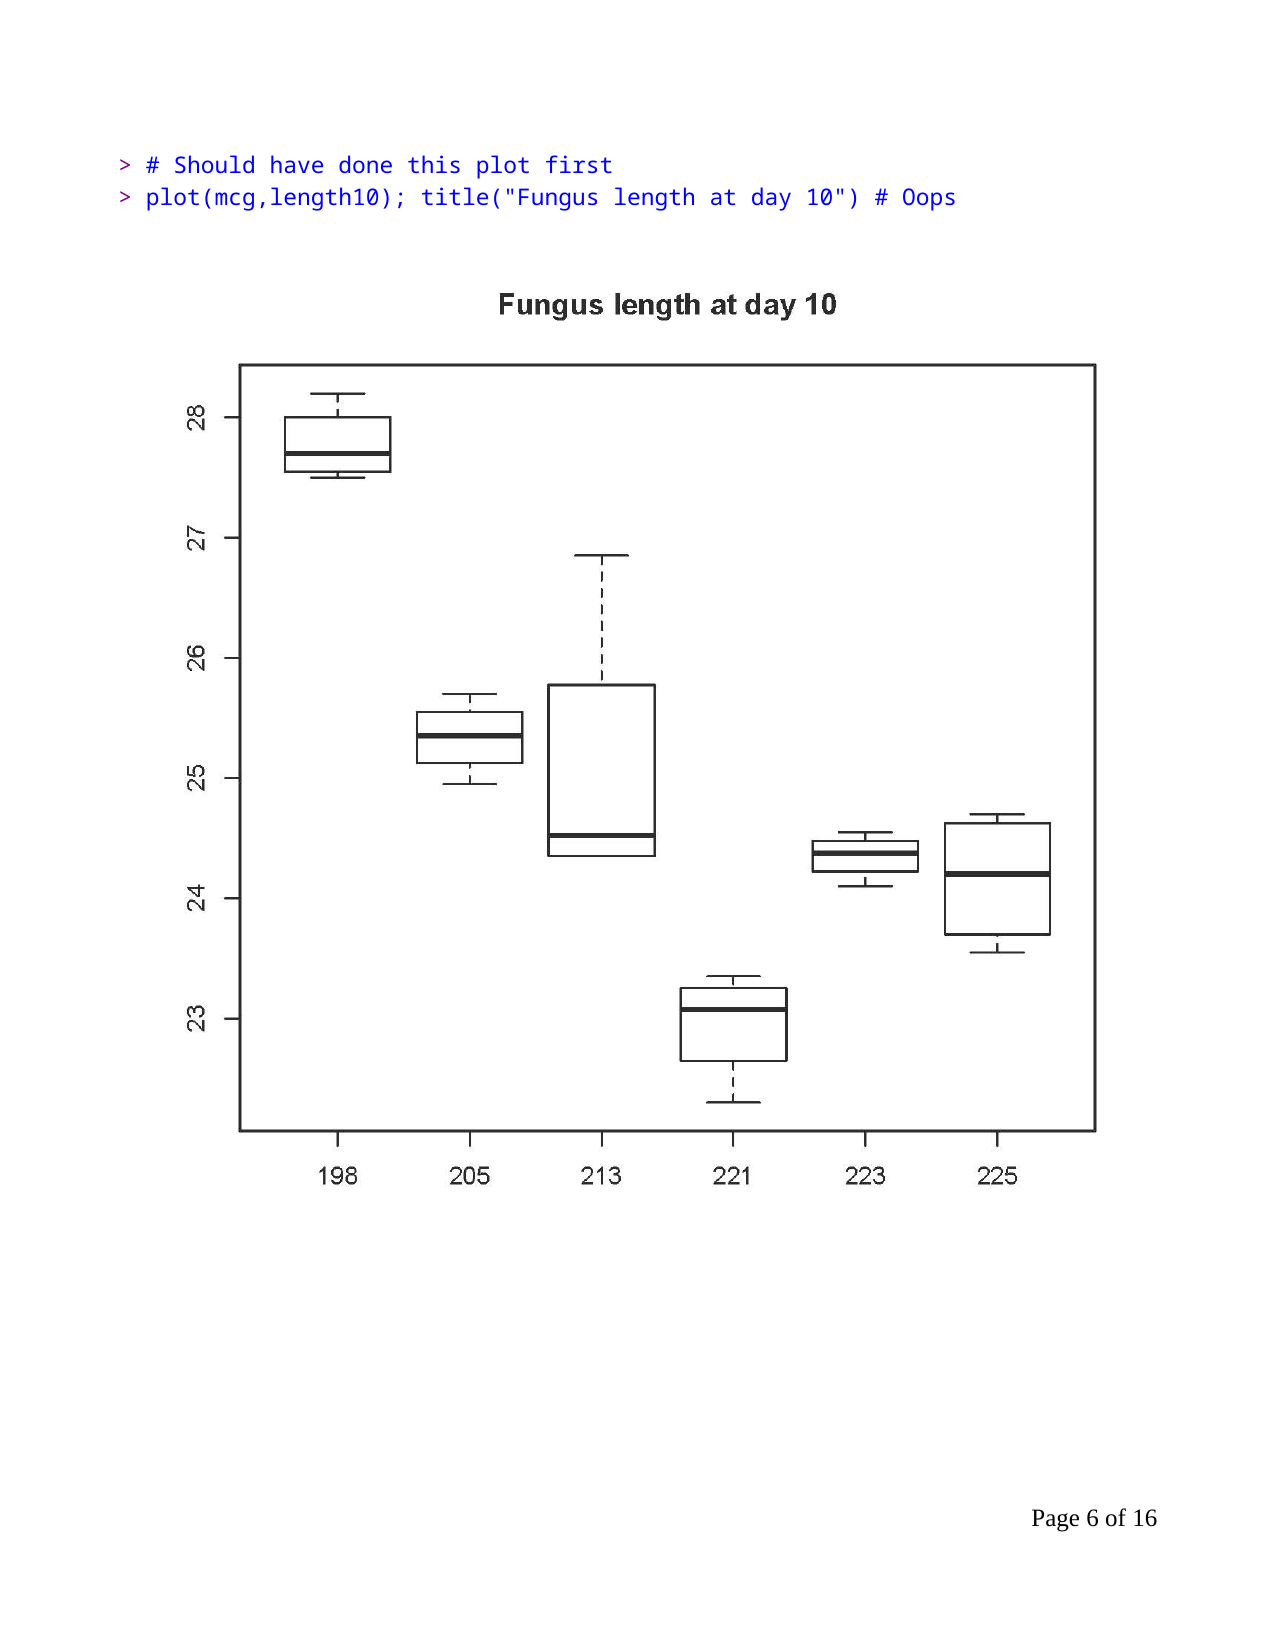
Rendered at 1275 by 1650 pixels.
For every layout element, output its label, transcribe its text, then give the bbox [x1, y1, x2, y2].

text > plot(mcg,length10); title("Fungus length at day 10") # Oops [118, 181, 1157, 212]
picture [118, 243, 1157, 1282]
text > # Should have done this plot first [118, 149, 1157, 181]
